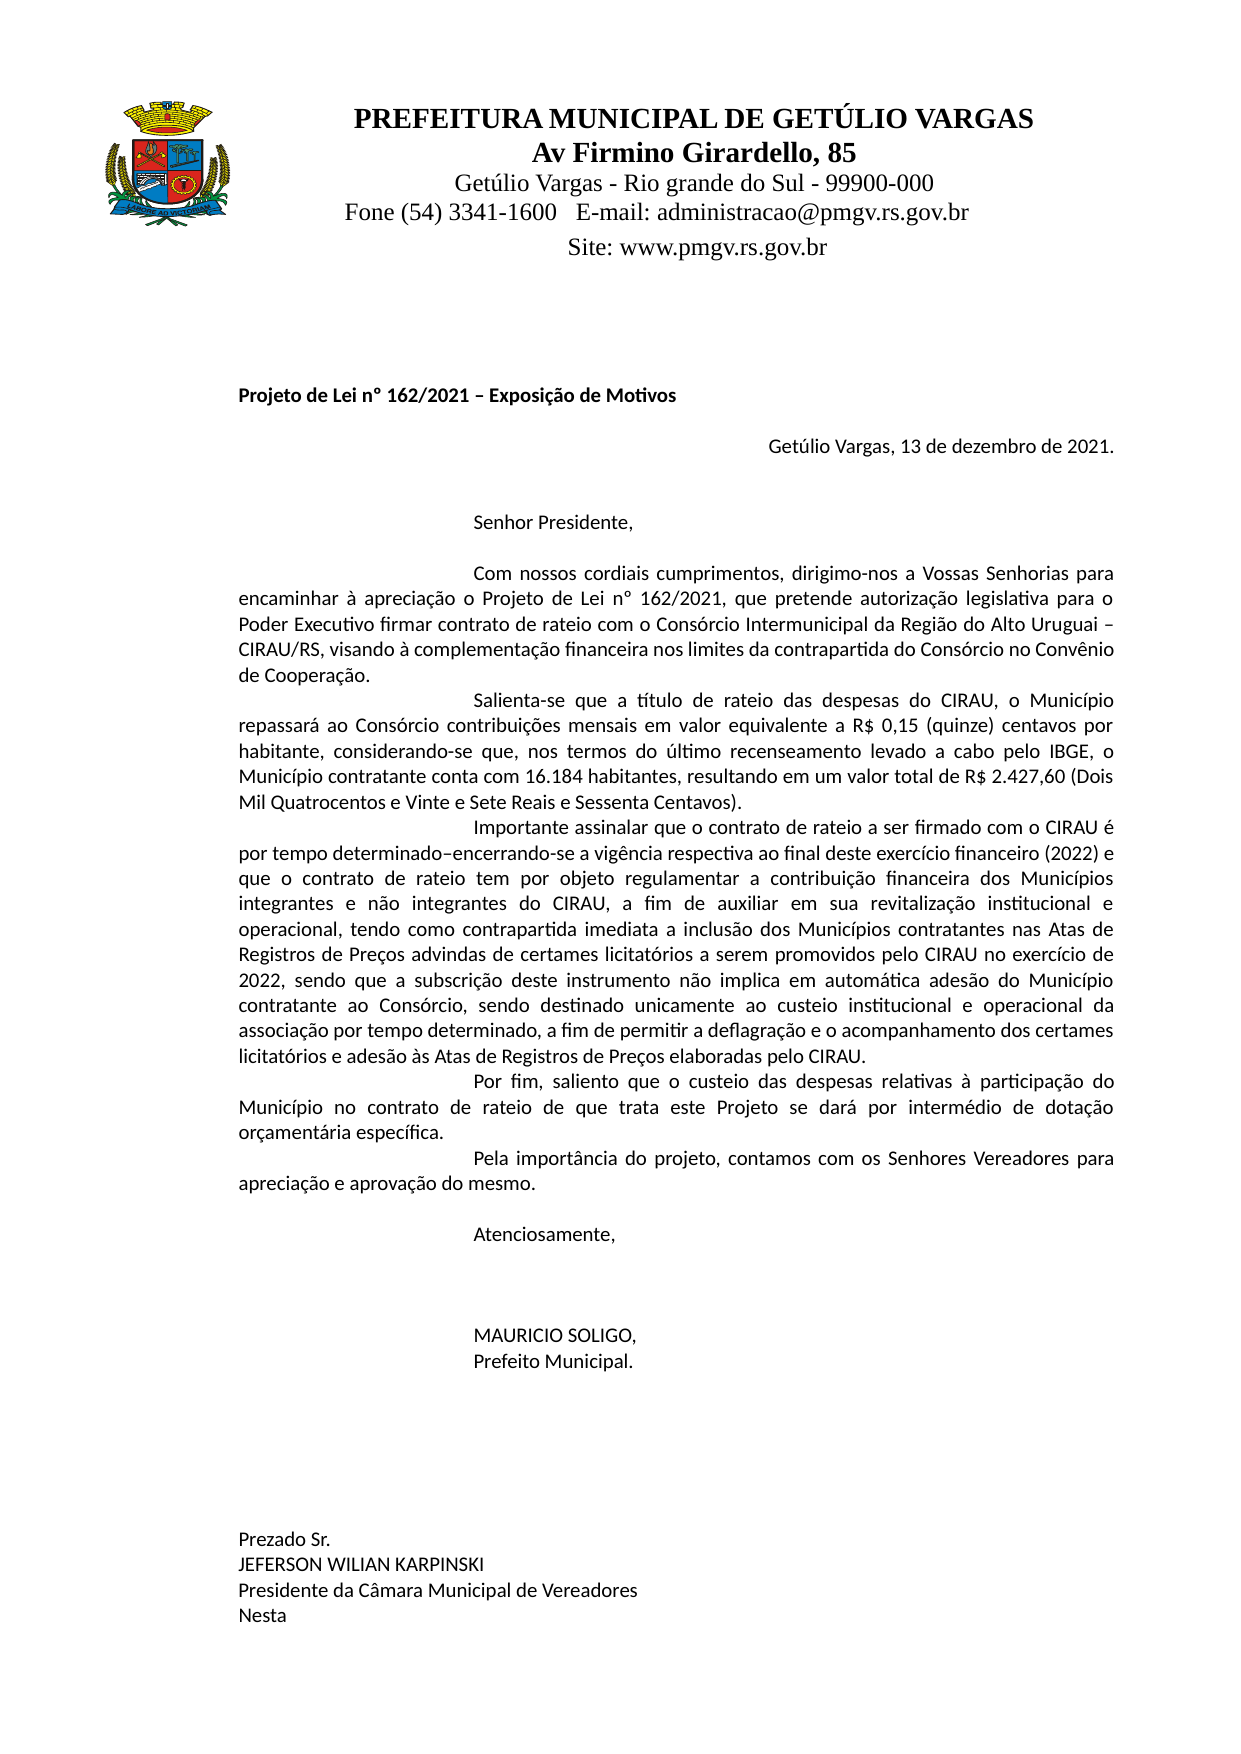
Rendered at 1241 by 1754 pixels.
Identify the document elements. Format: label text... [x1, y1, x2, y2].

text Nesta [238, 1602, 1115, 1628]
text JEFERSON WILIAN KARPINSKI [212, 1551, 1115, 1577]
text Por fim, saliento que o custeio das despesas relativas à participação do Município no contrato de rateio de que trata este Projeto se dará por intermédio de dotação orçamentária específica. [238, 1068, 1115, 1145]
text Senhor Presidente, [238, 509, 1115, 535]
text MAURICIO SOLIGO, [238, 1323, 1115, 1348]
text Prezado Sr. [238, 1526, 1115, 1551]
text Prefeito Municipal. [238, 1348, 1115, 1373]
text Getúlio Vargas, 13 de dezembro de 2021. [238, 433, 1115, 458]
text Salienta-se que a título de rateio das despesas do CIRAU, o Município repassará ao Consórcio contribuições mensais em valor equivalente a R$ 0,15 (quinze) centavos por habitante, considerando-se que, nos termos do último recenseamento levado a cabo pelo IBGE, o Município contratante conta com 16.184 habitantes, resultando em um valor total de R$ 2.427,60 (Dois Mil Quatrocentos e Vinte e Sete Reais e Sessenta Centavos). [238, 687, 1115, 814]
text Atenciosamente, [238, 1221, 1115, 1246]
text Projeto de Lei nº 162/2021 – Exposição de Motivos [238, 382, 1115, 408]
text Presidente da Câmara Municipal de Vereadores [212, 1577, 1115, 1602]
text Importante assinalar que o contrato de rateio a ser firmado com o CIRAU é por tempo determinado–encerrando-se a vigência respectiva ao final deste exercício financeiro (2022) e que o contrato de rateio tem por objeto regulamentar a contribuição financeira dos Municípios integrantes e não integrantes do CIRAU, a fim de auxiliar em sua revitalização institucional e operacional, tendo como contrapartida imediata a inclusão dos Municípios contratantes nas Atas de Registros de Preços advindas de certames licitatórios a serem promovidos pelo CIRAU no exercício de 2022, sendo que a subscrição deste instrumento não implica em automática adesão do Município contratante ao Consórcio, sendo destinado unicamente ao custeio institucional e operacional da associação por tempo determinado, a fim de permitir a deflagração e o acompanhamento dos certames licitatórios e adesão às Atas de Registros de Preços elaboradas pelo CIRAU. [238, 814, 1115, 1068]
text Pela importância do projeto, contamos com os Senhores Vereadores para apreciação e aprovação do mesmo. [238, 1145, 1115, 1196]
text Com nossos cordiais cumprimentos, dirigimo-nos a Vossas Senhorias para encaminhar à apreciação o Projeto de Lei nº 162/2021, que pretende autorização legislativa para o Poder Executivo firmar contrato de rateio com o Consórcio Intermunicipal da Região do Alto Uruguai – CIRAU/RS, visando à complementação financeira nos limites da contrapartida do Consórcio no Convênio de Cooperação. [238, 560, 1115, 687]
